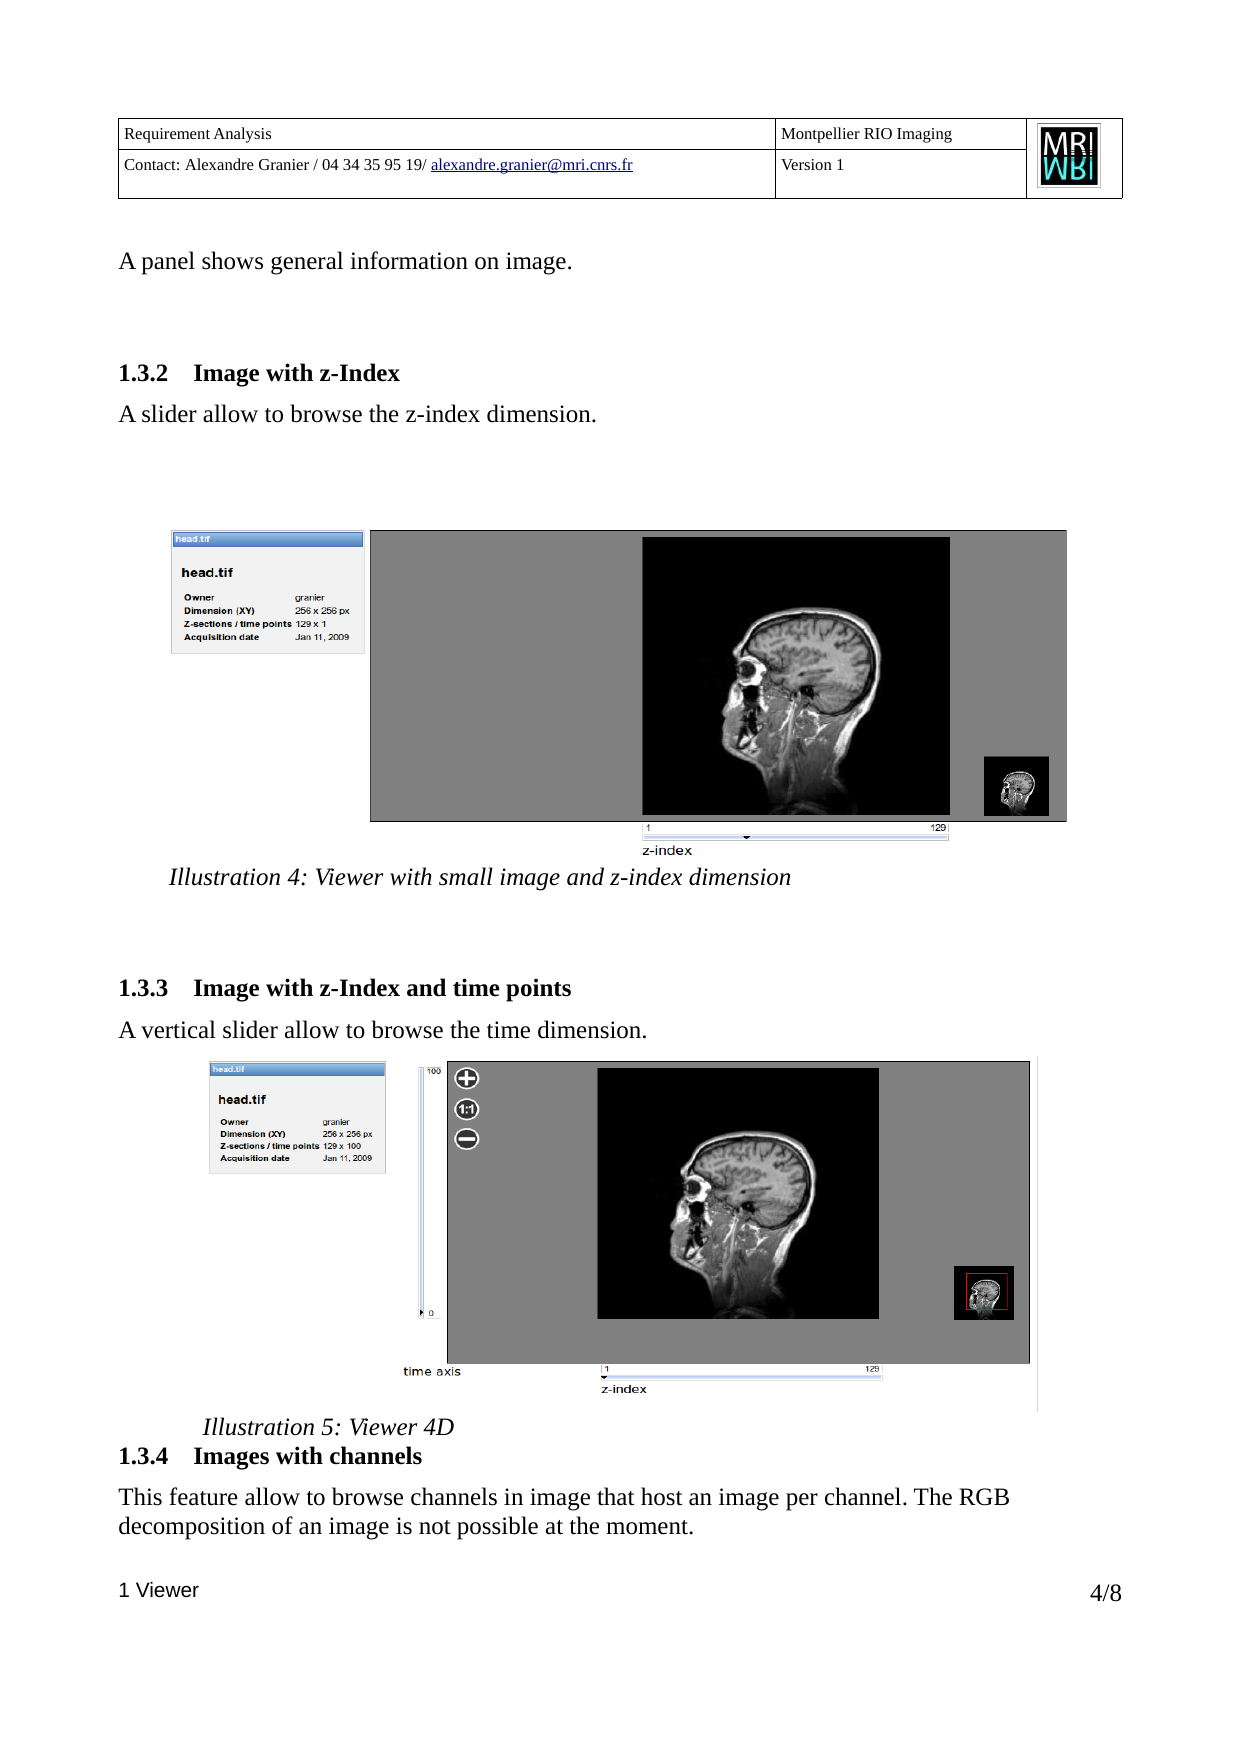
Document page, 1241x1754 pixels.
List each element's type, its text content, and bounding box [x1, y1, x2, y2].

text This feature allow to browse channels in image that host an image per channel. The RGB decomposition of an image is not possible at the moment. [118, 1482, 1122, 1539]
picture [1037, 123, 1101, 188]
subtitle Image with z-Index and time points [118, 973, 1122, 1002]
text Illustration 4: Viewer with small image and z-index dimension [168, 863, 1072, 891]
subtitle Image with z-Index [118, 358, 1122, 386]
subtitle [202, 1043, 1038, 1056]
text Illustration 5: Viewer 4D [202, 1412, 1038, 1441]
text A vertical slider allow to browse the time dimension. [118, 1015, 1122, 1043]
text A slider allow to browse the z-index dimension. [118, 399, 1122, 428]
picture [168, 526, 1073, 863]
subtitle Images with channels [118, 1068, 1122, 1469]
picture [202, 1056, 1038, 1412]
text A panel shows general information on image. [118, 246, 1122, 275]
